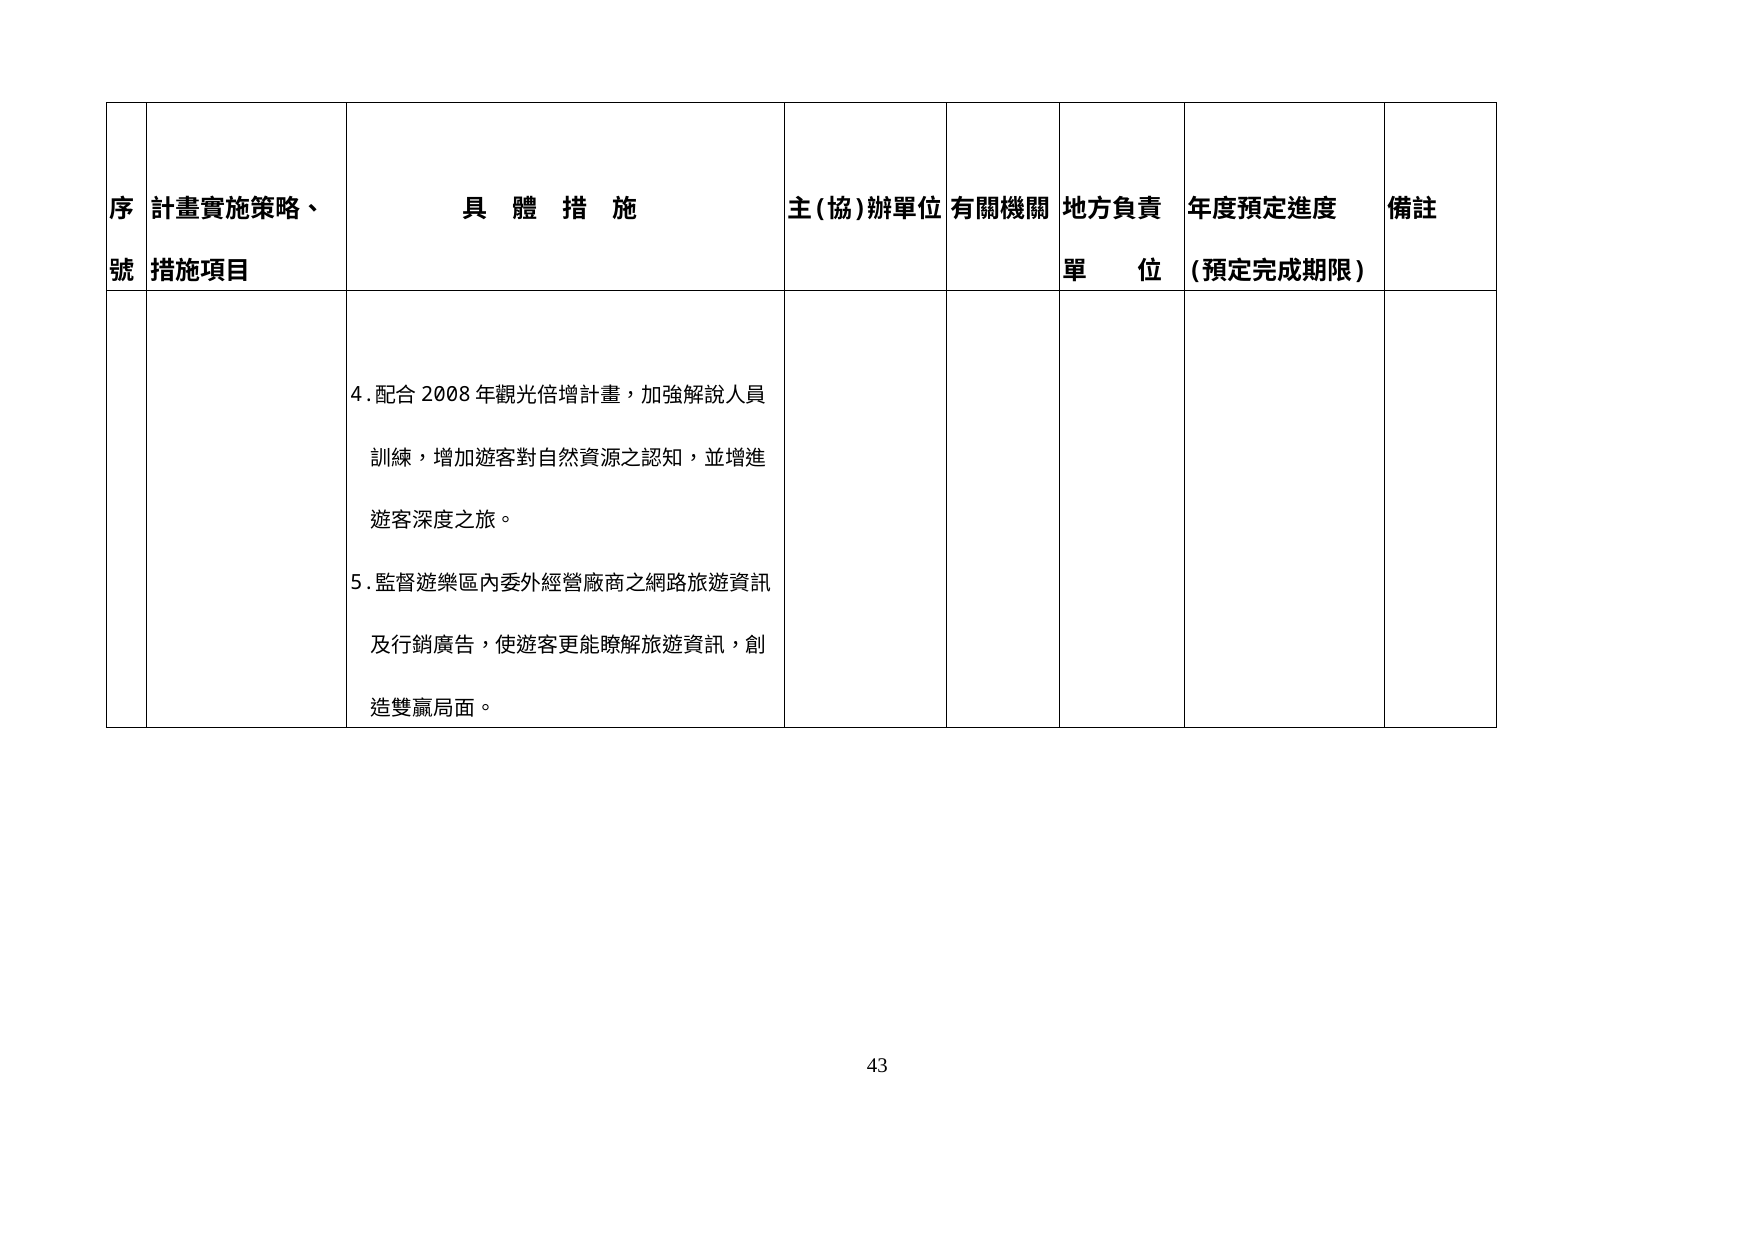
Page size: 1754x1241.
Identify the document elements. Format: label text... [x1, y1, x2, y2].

table_cell [947, 291, 1059, 727]
table_cell [1185, 291, 1384, 727]
table_header 主(協)辦單位 [785, 103, 946, 289]
table_cell 4.配合2008年觀光倍增計畫，加強解說人員訓練，增加遊客對自然資源之認知，並增進遊客深度之旅。 5.監督遊樂區內委外經營廠商之網路旅遊資訊及行銷廣告，使遊客更能瞭解旅遊資訊，創造雙贏局面。 [347, 291, 784, 727]
table_header 具 體 措 施 [347, 103, 784, 289]
table_cell [147, 291, 346, 727]
table_header 有關機關 [947, 103, 1059, 289]
table_cell 23* [107, 291, 146, 727]
table_header 計畫實施策略、 措施項目 [147, 103, 346, 289]
table_header 地方負責 單 位 [1060, 103, 1184, 289]
table_cell [785, 291, 946, 727]
table_header 備註 [1385, 103, 1496, 289]
table_header 序 號 [107, 103, 146, 289]
table_header 年度預定進度 (預定完成期限) [1185, 103, 1384, 289]
table_cell [1060, 291, 1184, 727]
table_cell [1385, 291, 1496, 727]
